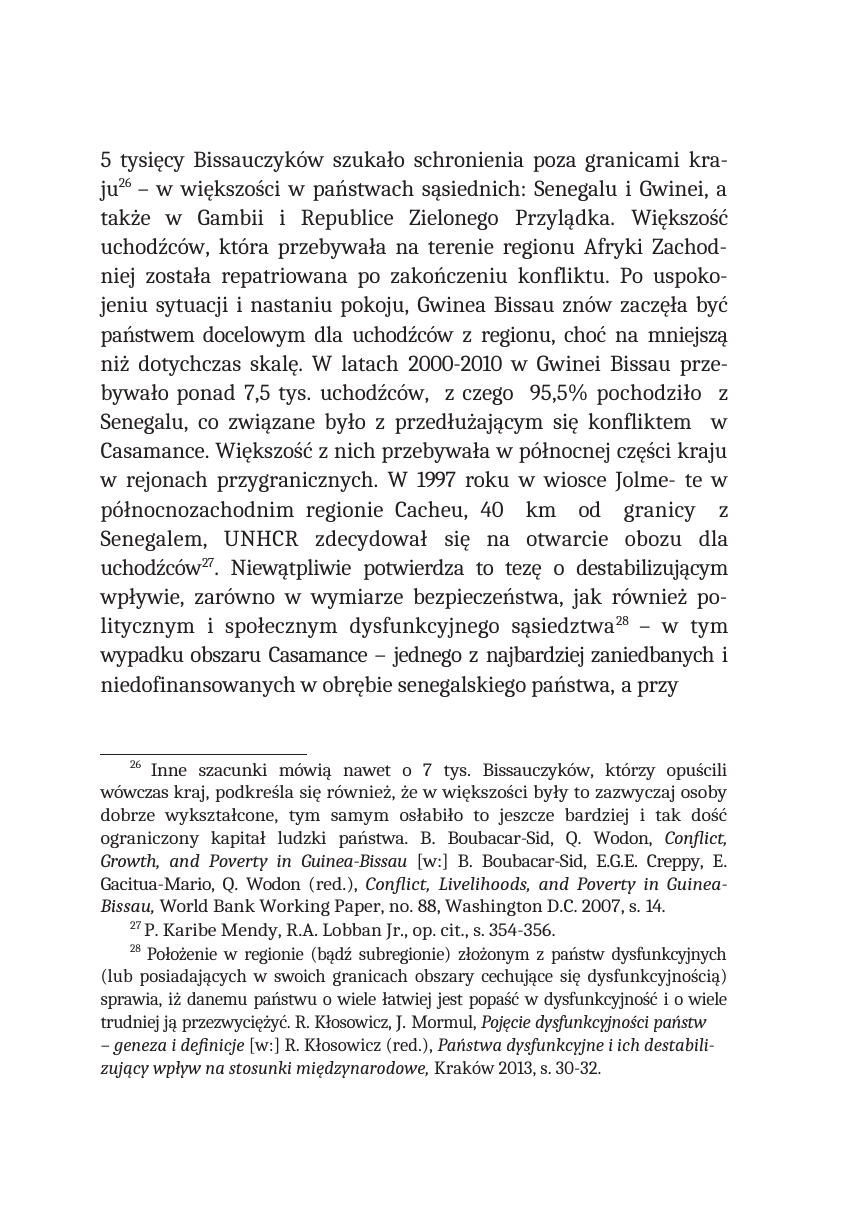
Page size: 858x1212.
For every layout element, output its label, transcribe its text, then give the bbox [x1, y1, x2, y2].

text 28 Położenie w regionie (bądź subregionie) złożonym z państw dysfunkcyjnych (lub posiadających w swoich granicach obszary cechujące się dysfunkcyjnością) sprawia, iż danemu państwu o wiele łatwiej jest popaść w dysfunkcyjność i o wiele trudniej ją przezwyciężyć. R. Kłosowicz, J. Mormul, Pojęcie dysfunkcyjności państw [100, 942, 727, 1033]
text 26 Inne szacunki mówią nawet o 7 tys. Bissauczyków, którzy opuścili wówczas kraj, podkreśla się również, że w większości były to zazwyczaj osoby dobrze wykształcone, tym samym osłabiło to jeszcze bardziej i tak dość ograniczony kapitał ludzki państwa. B. Boubacar-Sid, Q. Wodon, Conflict, Growth, and Poverty in Guinea-Bissau [w:] B. Boubacar-Sid, E.G.E. Creppy, E. Gacitua-Mario, Q. Wodon (red.), Conflict, Livelihoods, and Poverty in Guinea-Bissau, World Bank Working Paper, no. 88, Washington D.C. 2007, s. 14. [100, 752, 728, 917]
text – geneza i definicje [w:] R. Kłosowicz (red.), Państwa dysfunkcyjne i ich destabili- zujący wpływ na stosunki międzynarodowe, Kraków 2013, s. 30-32. [100, 1034, 736, 1079]
text 27 P. Karibe Mendy, R.A. Lobban Jr., op. cit., s. 354-356. [130, 919, 770, 941]
text 5 tysięcy Bissauczyków szukało schronienia poza granicami kra- ju26 – w większości w państwach sąsiednich: Senegalu i Gwinei, a także w Gambii i Republice Zielonego Przylądka. Większość uchodźców, która przebywała na terenie regionu Afryki Zachod- niej została repatriowana po zakończeniu konfliktu. Po uspoko- jeniu sytuacji i nastaniu pokoju, Gwinea Bissau znów zaczęła być państwem docelowym dla uchodźców z regionu, choć na mniejszą niż dotychczas skalę. W latach 2000-2010 w Gwinei Bissau prze- bywało ponad 7,5 tys. uchodźców, z czego 95,5% pochodziło z Senegalu, co związane było z przedłużającym się konfliktem w Casamance. Większość z nich przebywała w północnej części kraju w rejonach przygranicznych. W 1997 roku w wiosce Jolme- te w północnozachodnim regionie Cacheu, 40 km od granicy z Senegalem, UNHCR zdecydował się na otwarcie obozu dla uchodźców27. Niewątpliwie potwierdza to tezę o destabilizującym wpływie, zarówno w wymiarze bezpieczeństwa, jak również po- litycznym i społecznym dysfunkcyjnego sąsiedztwa28 – w tym wypadku obszaru Casamance – jednego z najbardziej zaniedbanych i niedofinansowanych w obrębie senegalskiego państwa, a przy [100, 146, 728, 698]
